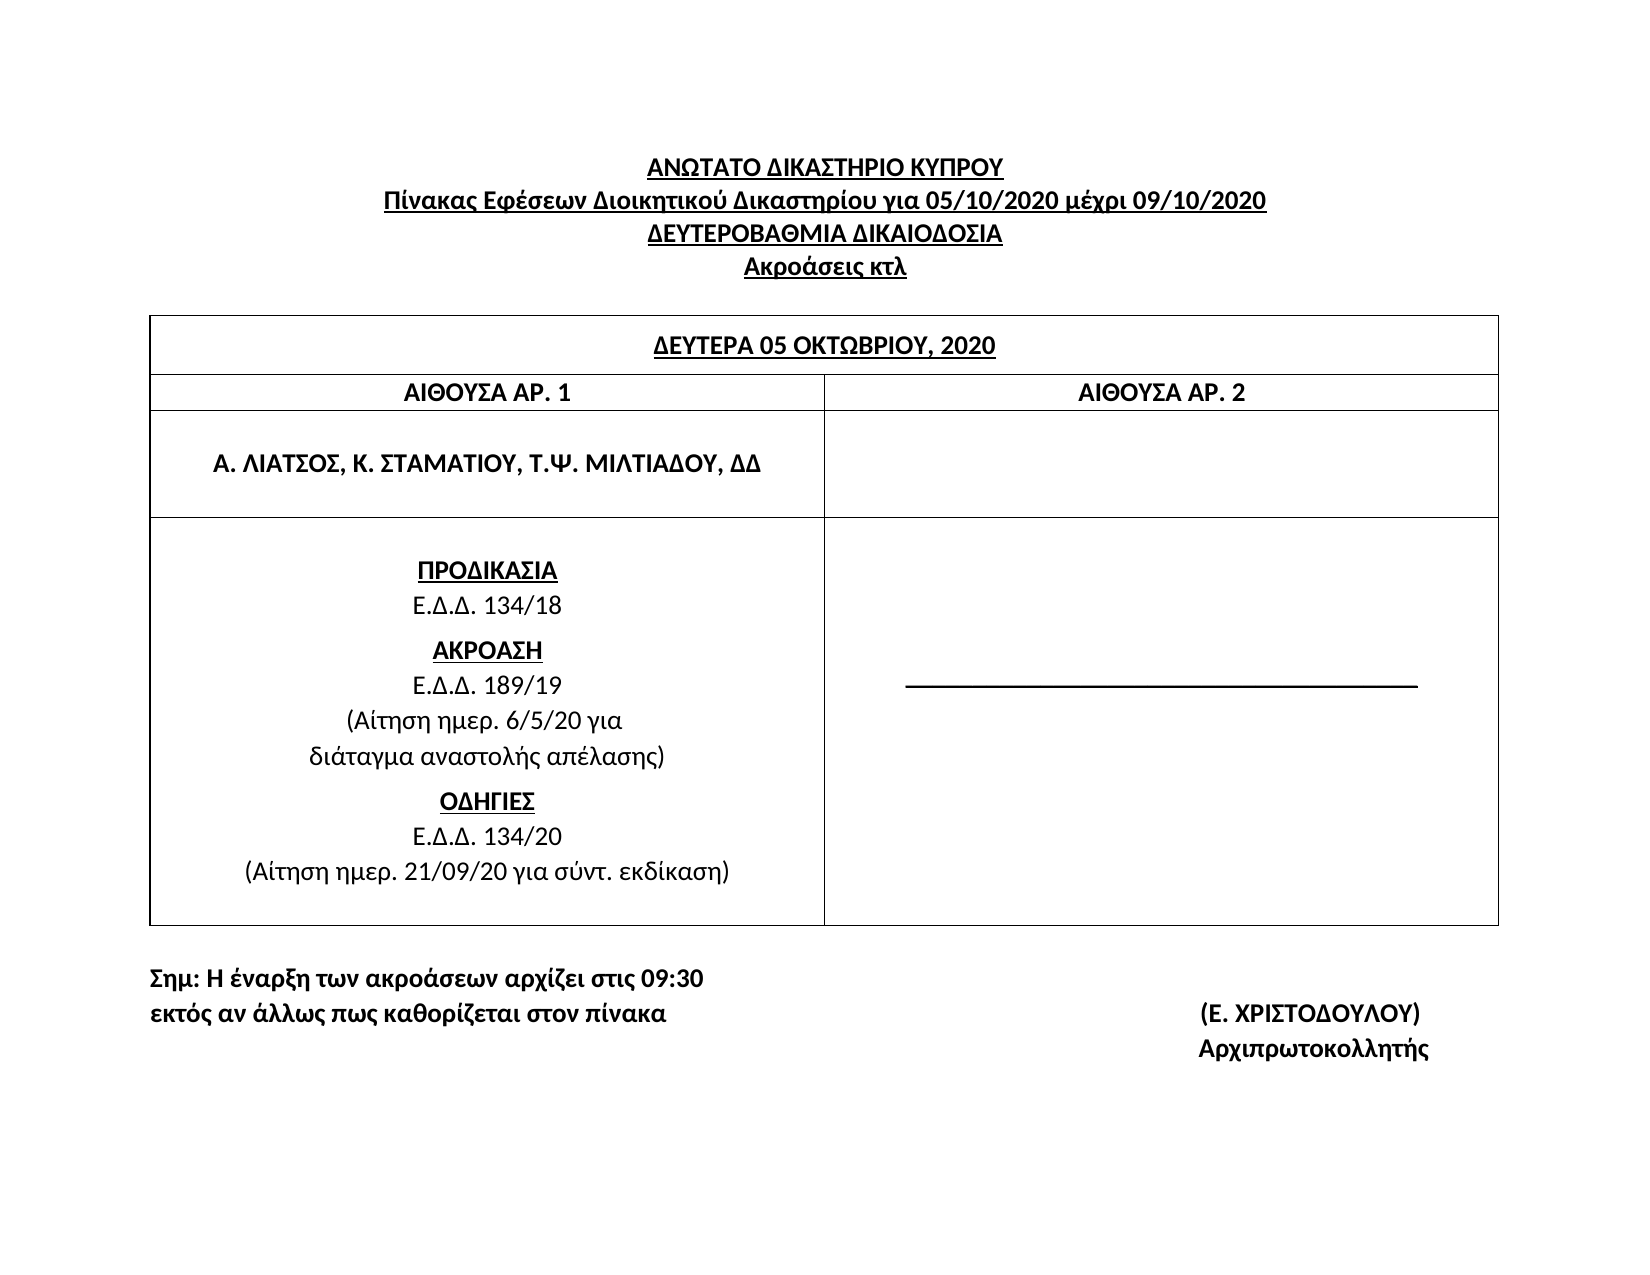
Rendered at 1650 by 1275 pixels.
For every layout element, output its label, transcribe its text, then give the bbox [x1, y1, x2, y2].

table_cell ΠΡΟΔΙΚΑΣΙΑ Ε.Δ.Δ. 134/18 ΑΚΡΟΑΣΗ Ε.Δ.Δ. 189/19 (Αίτηση ημερ. 6/5/20 για διάταγμα αναστολής απέλασης) ΟΔΗΓΙΕΣ Ε.Δ.Δ. 134/20 (Αίτηση ημερ. 21/09/20 για σύντ. εκδίκαση) [151, 518, 824, 925]
table_header ΔΕΥΤΕΡΑ 05 ΟΚΤΩΒΡΙΟΥ, 2020 [151, 316, 1498, 374]
text Ακροάσεις κτλ [150, 249, 1500, 282]
text ΔΕΥΤΕΡΟΒΑΘΜΙΑ ΔΙΚΑΙΟΔΟΣΙΑ [150, 216, 1500, 249]
table_cell Α. ΛΙΑΤΣΟΣ, Κ. ΣΤΑΜΑΤΙΟΥ, Τ.Ψ. ΜΙΛΤΙΑΔΟΥ, ΔΔ [151, 411, 824, 517]
text εκτός αν άλλως πως καθορίζεται στον πίνακα (Ε. ΧΡΙΣΤΟΔΟΥΛΟΥ) [150, 996, 1500, 1029]
text Αρχιπρωτοκολλητής [1050, 1031, 1500, 1064]
table_cell ______________________________________ [825, 518, 1498, 925]
text ΑΝΩΤΑΤΟ ΔΙΚΑΣΤΗΡΙΟ ΚΥΠΡΟΥ [150, 150, 1500, 183]
text Σημ: H έναρξη των ακροάσεων αρχίζει στις 09:30 [150, 961, 1500, 994]
text Πίνακας Εφέσεων Διοικητικού Δικαστηρίου για 05/10/2020 μέχρι 09/10/2020 [150, 183, 1500, 216]
table_cell ΑΙΘΟΥΣΑ ΑΡ. 2 [825, 375, 1498, 410]
table_cell [825, 411, 1498, 517]
table_cell ΑΙΘΟΥΣΑ ΑΡ. 1 [151, 375, 824, 410]
